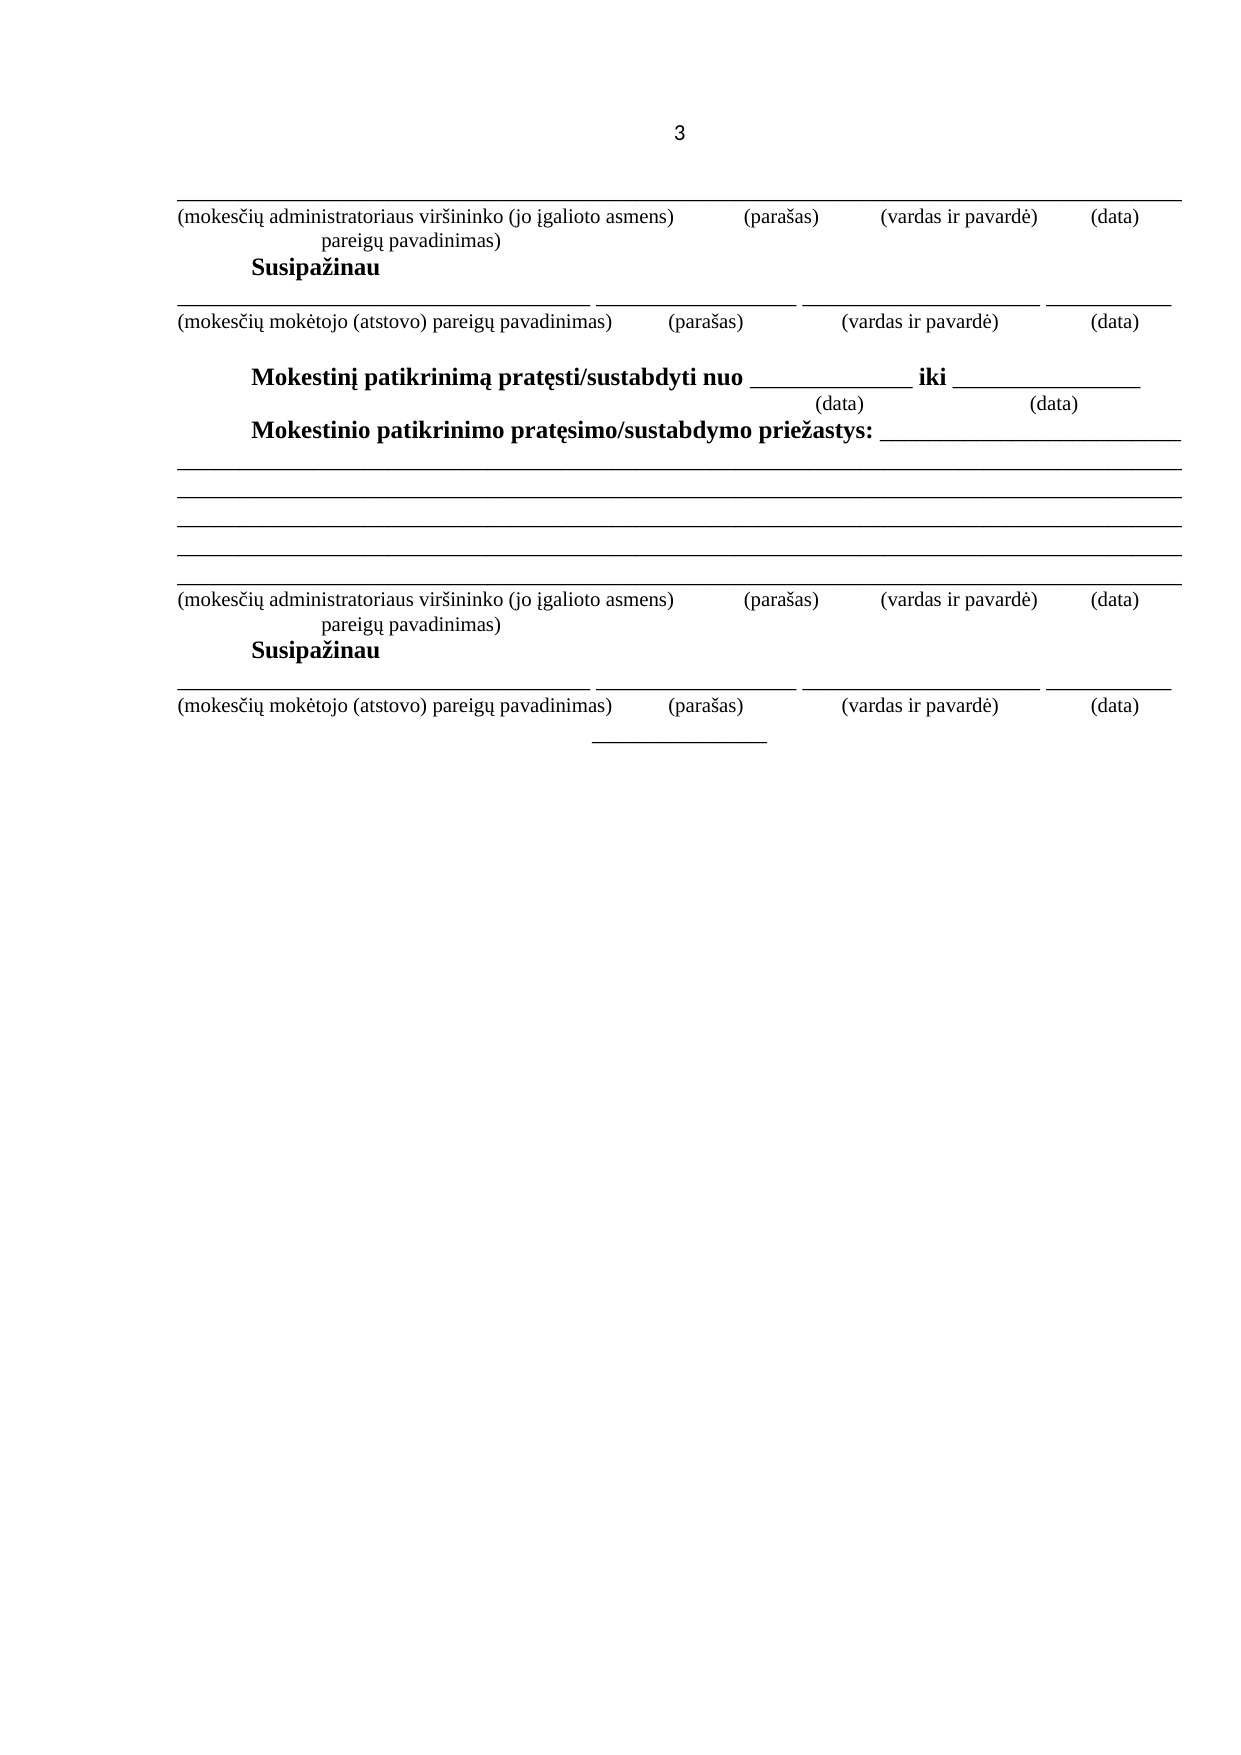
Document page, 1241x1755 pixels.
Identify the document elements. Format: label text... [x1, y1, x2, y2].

text _________________________________ ________________ ___________________ __________ [177, 281, 1181, 309]
text ______________ [177, 717, 1181, 746]
text Mokestinį patikrinimą pratęsti/sustabdyti nuo _____________ iki _______________ [177, 362, 1181, 391]
text Mokestinio patikrinimo pratęsimo/sustabdymo priežastys: [177, 415, 1181, 444]
text (mokesčių mokėtojo (atstovo) pareigų pavadinimas) (parašas) (vardas ir pavardė) (data) [177, 309, 1181, 333]
text (data) (data) [177, 391, 1181, 415]
text (mokesčių administratoriaus viršininko (jo įgalioto asmens) (parašas) (vardas ir pavardė) (data) [177, 204, 1181, 228]
text _________________________________ ________________ ___________________ __________ [177, 664, 1181, 693]
text (mokesčių mokėtojo (atstovo) pareigų pavadinimas) (parašas) (vardas ir pavardė) (data) [177, 693, 1181, 717]
text Susipažinau [177, 252, 1181, 281]
text pareigų pavadinimas) [177, 228, 1181, 252]
text Susipažinau [177, 636, 1181, 664]
text (mokesčių administratoriaus viršininko (jo įgalioto asmens) (parašas) (vardas ir pavardė) (data) [177, 587, 1181, 611]
text pareigų pavadinimas) [177, 611, 1181, 636]
